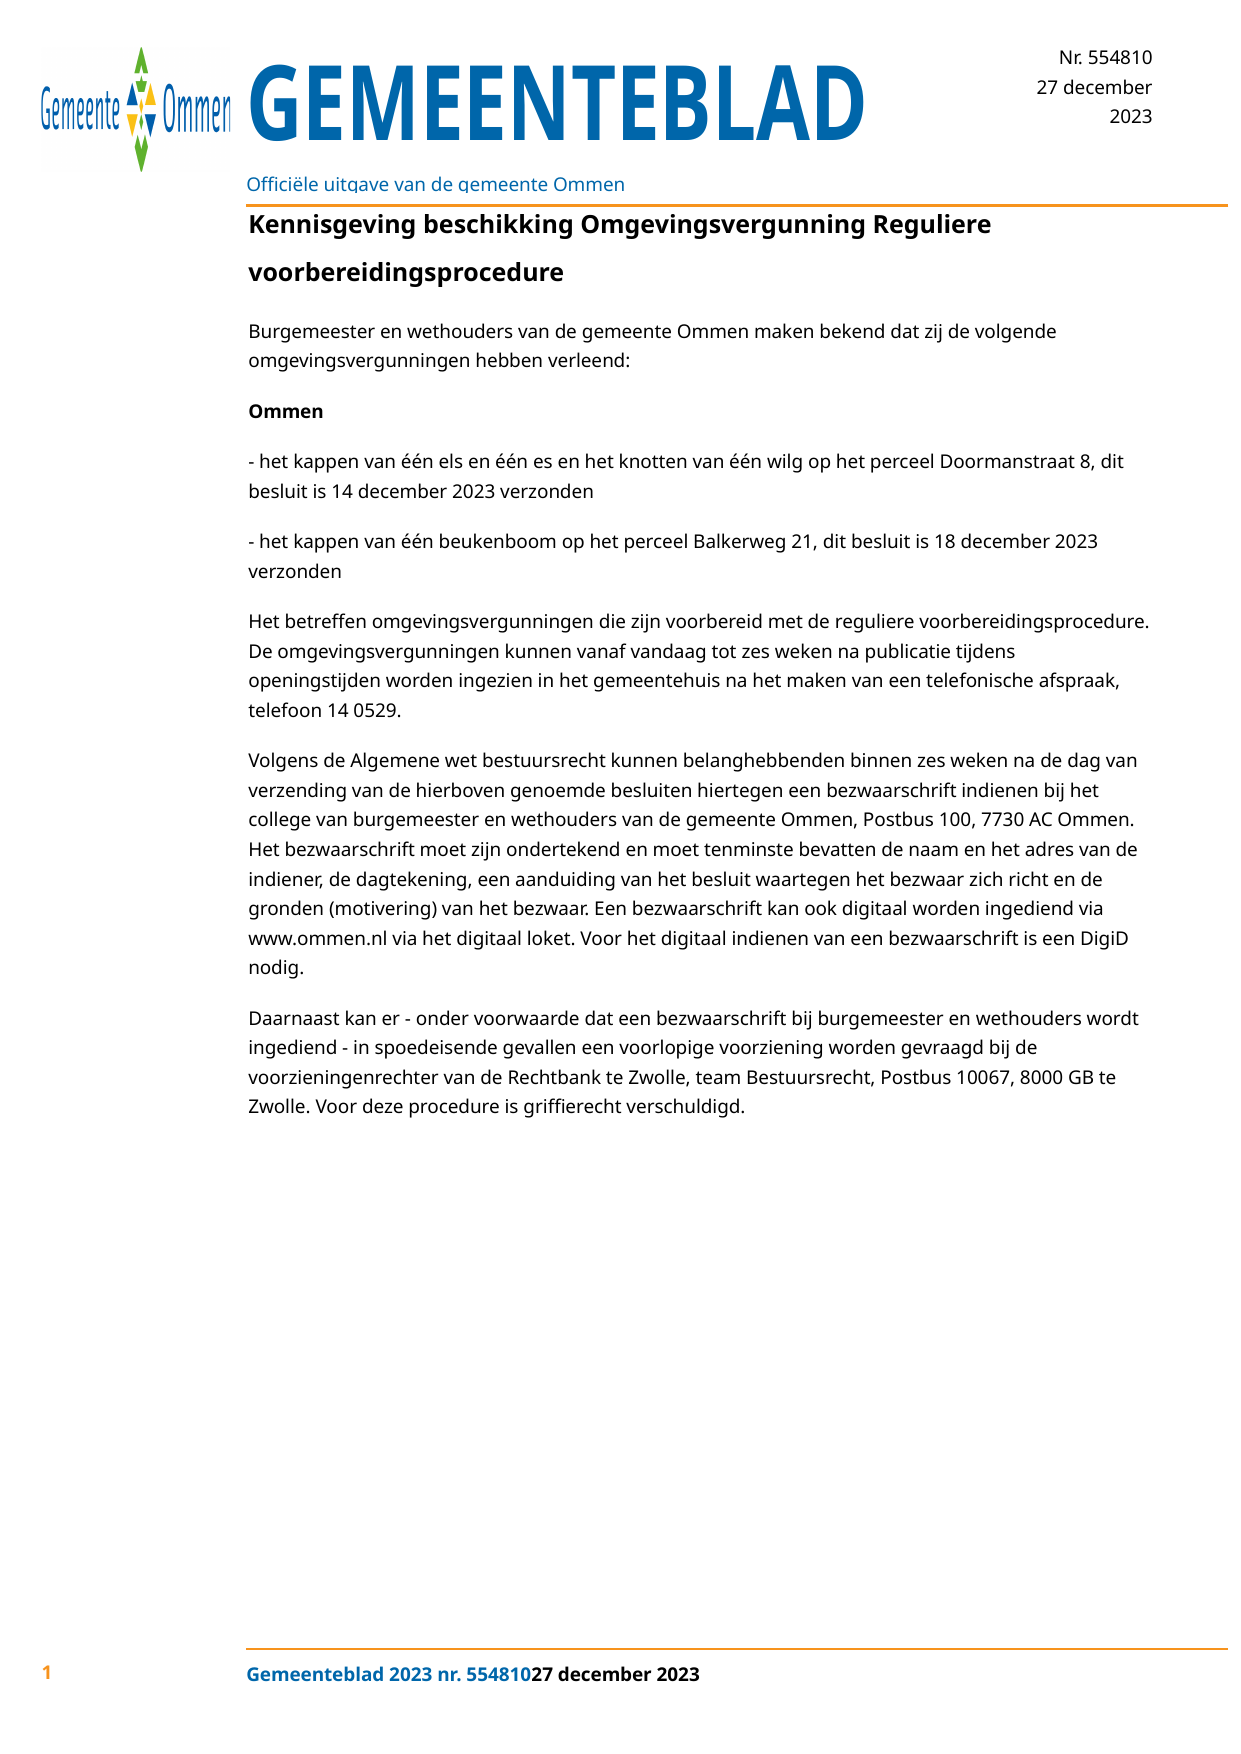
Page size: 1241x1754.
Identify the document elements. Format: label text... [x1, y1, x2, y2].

text Het betreffen omgevingsvergunningen die zijn voorbereid met de reguliere voorbereidingsprocedure. De omgevingsvergunningen kunnen vanaf vandaag tot zes weken na publicatie tijdens openingstijden worden ingezien in het gemeentehuis na het maken van een telefonische afspraak, telefoon 14 0529. [248, 608, 1152, 723]
text - het kappen van één els en één es en het knotten van één wilg op het perceel Doormanstraat 8, dit besluit is 14 december 2023 verzonden [248, 448, 1152, 504]
picture [41, 47, 231, 172]
text Volgens de Algemene wet bestuursrecht kunnen belanghebbenden binnen zes weken na de dag van verzending van de hierboven genoemde besluiten hiertegen een bezwaarschrift indienen bij het college van burgemeester en wethouders van de gemeente Ommen, Postbus 100, 7730 AC Ommen. Het bezwaarschrift moet zijn ondertekend en moet tenminste bevatten de naam en het adres van de indiener, de dagtekening, een aanduiding van het besluit waartegen het bezwaar zich richt en de gronden (motivering) van het bezwaar. Een bezwaarschrift kan ook digitaal worden ingediend via www.ommen.nl via het digitaal loket. Voor het digitaal indienen van een bezwaarschrift is een DigiD nodig. [248, 747, 1152, 980]
text Daarnaast kan er - onder voorwaarde dat een bezwaarschrift bij burgemeester en wethouders wordt ingediend - in spoedeisende gevallen een voorlopige voorziening worden gevraagd bij de voorzieningenrechter van de Rechtbank te Zwolle, team Bestuursrecht, Postbus 10067, 8000 GB te Zwolle. Voor deze procedure is griffierecht verschuldigd. [248, 1005, 1152, 1119]
text Ommen [248, 398, 1152, 424]
text Kennisgeving beschikking Omgevingsvergunning Reguliere voorbereidingsprocedure [248, 207, 1152, 288]
text Burgemeester en wethouders van de gemeente Ommen maken bekend dat zij de volgende omgevingsvergunningen hebben verleend: [248, 318, 1152, 373]
text - het kappen van één beukenboom op het perceel Balkerweg 21, dit besluit is 18 december 2023 verzonden [248, 528, 1152, 584]
